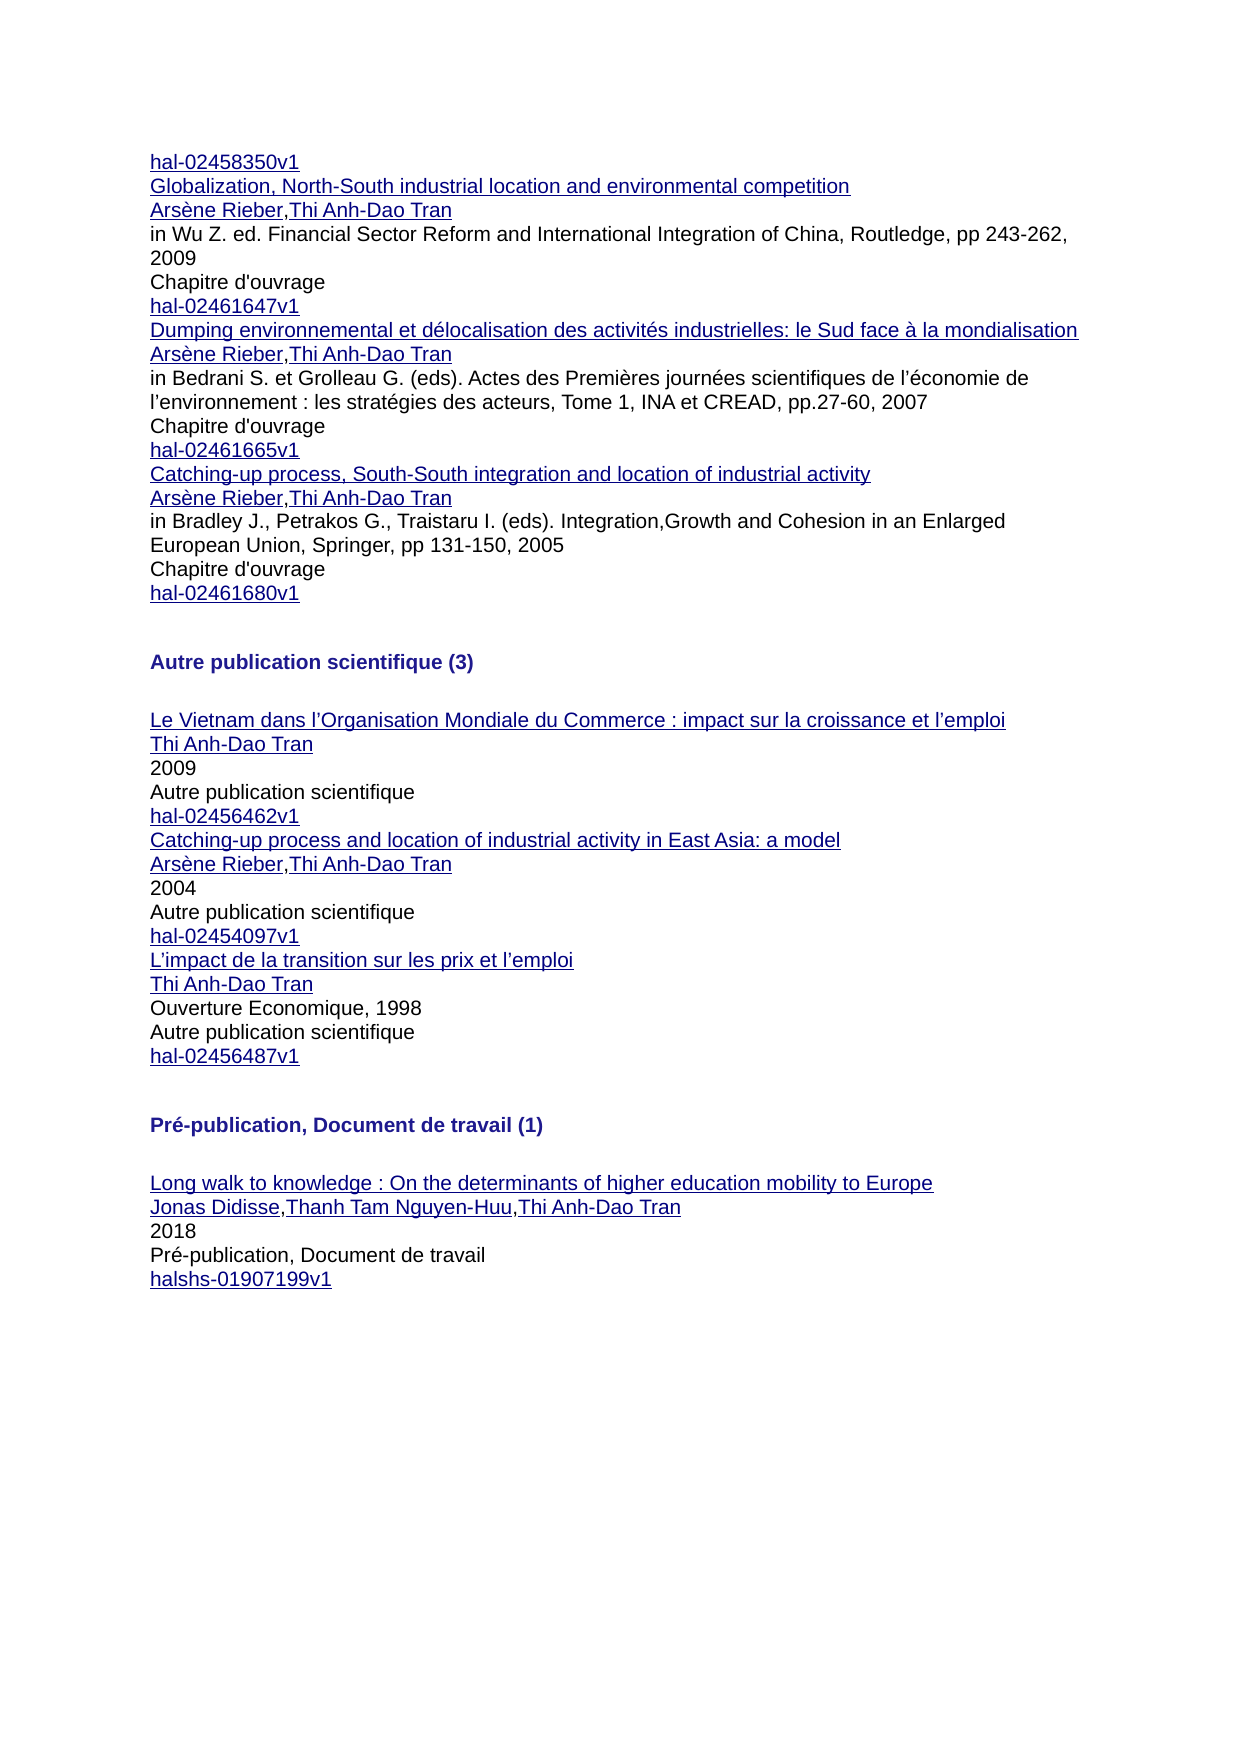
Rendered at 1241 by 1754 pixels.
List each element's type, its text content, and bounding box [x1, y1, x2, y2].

table_header Le Vietnam dans l’Organisation Mondiale du Commerce : impact sur la croissance et l’emploi Thi Anh-Dao Tran 2009 Autre publication scientifique hal-02456462v1 [150, 708, 1090, 828]
subtitle Autre publication scientifique (3) [150, 650, 1090, 674]
table_cell L’impact de la transition sur les prix et l’emploi Thi Anh-Dao Tran Ouverture Economique, 1998 Autre publication scientifique hal-02456487v1 [150, 948, 1090, 1068]
table_header Long walk to knowledge : On the determinants of higher education mobility to Europe Jonas Didisse,Thanh Tam Nguyen-Huu,Thi Anh-Dao Tran 2018 Pré-publication, Document de travail halshs-01907199v1 [150, 1171, 1090, 1291]
table_cell Dumping environnemental et délocalisation des activités industrielles: le Sud face à la mondialisation Arsène Rieber,Thi Anh-Dao Tran in Bedrani S. et Grolleau G. (eds). Actes des Premières journées scientifiques de l’économie de l’environnement : les stratégies des acteurs, Tome 1, INA et CREAD, pp.27-60, 2007 Chapitre d'ouvrage hal-02461665v1 [150, 318, 1090, 461]
table_cell hal-02458350v1 [150, 150, 1090, 174]
table_cell Globalization, North-South industrial location and environmental competition Arsène Rieber,Thi Anh-Dao Tran in Wu Z. ed. Financial Sector Reform and International Integration of China, Routledge, pp 243-262, 2009 Chapitre d'ouvrage hal-02461647v1 [150, 174, 1090, 318]
table_cell Catching-up process, South-South integration and location of industrial activity Arsène Rieber,Thi Anh-Dao Tran in Bradley J., Petrakos G., Traistaru I. (eds). Integration,Growth and Cohesion in an Enlarged European Union, Springer, pp 131-150, 2005 Chapitre d'ouvrage hal-02461680v1 [150, 461, 1090, 605]
subtitle Pré-publication, Document de travail (1) [150, 1112, 1090, 1136]
table_cell Catching-up process and location of industrial activity in East Asia: a model Arsène Rieber,Thi Anh-Dao Tran 2004 Autre publication scientifique hal-02454097v1 [150, 828, 1090, 948]
